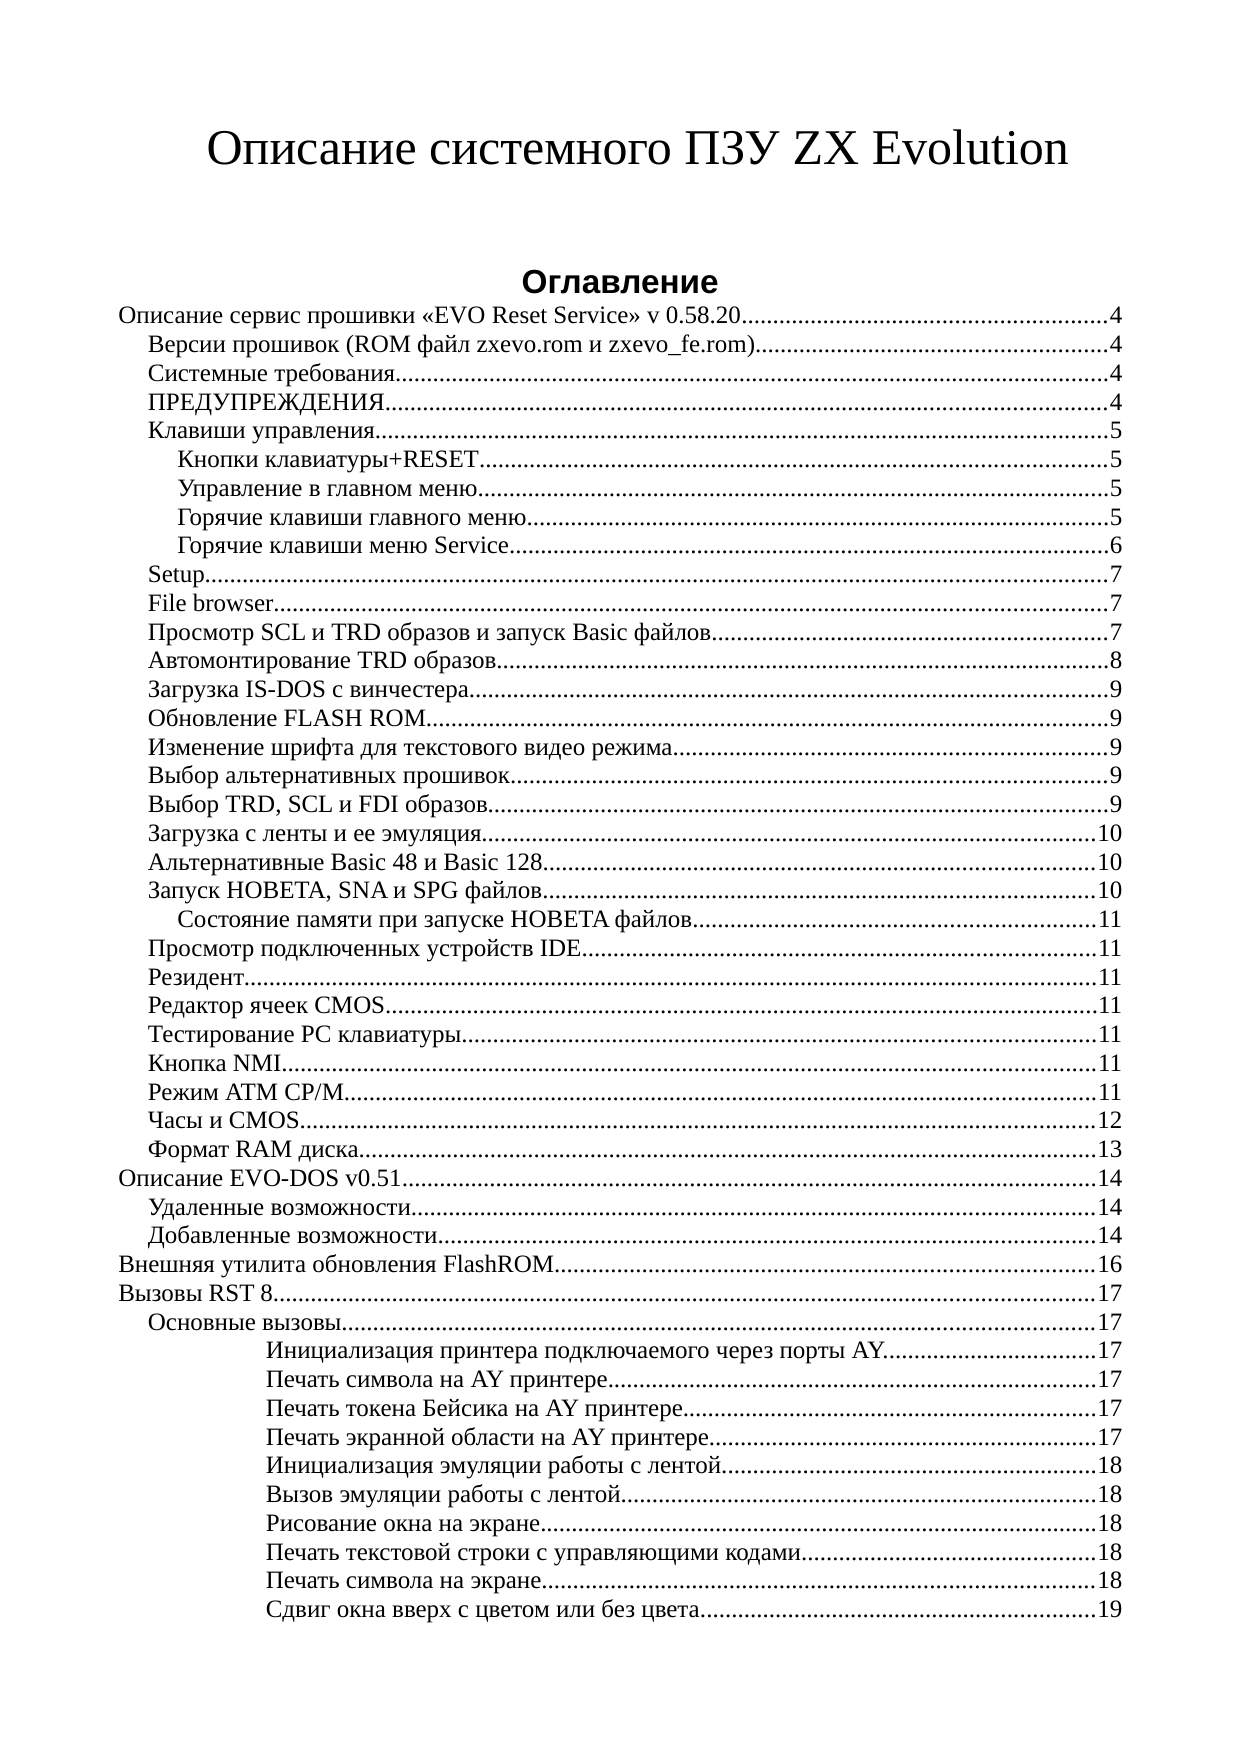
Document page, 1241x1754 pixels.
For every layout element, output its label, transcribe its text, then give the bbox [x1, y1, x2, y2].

text Загрузка IS-DOS с винчестера 9 [148, 674, 1122, 703]
text Автомонтирование TRD образов 8 [148, 645, 1122, 674]
text Сдвиг окна вверх с цветом или без цвета. 19 [266, 1594, 1122, 1623]
text Вызов эмуляции работы с лентой. 18 [266, 1479, 1122, 1508]
text Изменение шрифта для текстового видео режима 9 [148, 732, 1122, 760]
text Тестирование PC клавиатуры 11 [148, 1019, 1122, 1048]
text Описание сервис прошивки «EVO Reset Service» v 0.58.20 4 [118, 300, 1122, 329]
text Просмотр SCL и TRD образов и запуск Basic файлов 7 [148, 617, 1122, 645]
text Горячие клавиши меню Service 6 [177, 530, 1122, 559]
text Вызовы RST 8 17 [118, 1278, 1122, 1307]
text Добавленные возможности 14 [148, 1220, 1122, 1249]
text Управление в главном меню 5 [177, 473, 1122, 502]
text File browser 7 [148, 588, 1122, 617]
text Рисование окна на экране. 18 [266, 1508, 1122, 1537]
text Состояние памяти при запуске HOBETA файлов 11 [177, 904, 1122, 933]
text Выбор альтернативных прошивок 9 [148, 760, 1122, 789]
text Печать экранной области на AY принтере. 17 [266, 1422, 1122, 1450]
text Печать символа на экране 18 [266, 1565, 1122, 1594]
text Внешняя утилита обновления FlashROM 16 [118, 1249, 1122, 1278]
text Выбор TRD, SCL и FDI образов 9 [148, 789, 1122, 818]
text Удаленные возможности 14 [148, 1192, 1122, 1220]
text Печать символа на AY принтере. 17 [266, 1364, 1122, 1393]
text Клавиши управления 5 [148, 415, 1122, 444]
text Кнопка NMI 11 [148, 1048, 1122, 1077]
text Часы и CMOS 12 [148, 1105, 1122, 1134]
text Описание EVO-DOS v0.51 14 [118, 1163, 1122, 1192]
subtitle Оглавление [118, 262, 1122, 300]
text Запуск HOBETA, SNA и SPG файлов 10 [148, 875, 1122, 904]
text Кнопки клавиатуры+RESET 5 [177, 444, 1122, 473]
text ПРЕДУПРЕЖДЕНИЯ 4 [148, 387, 1122, 415]
text Инициализация принтера подключаемого через порты AY. 17 [266, 1335, 1122, 1364]
text Системные требования 4 [148, 358, 1122, 387]
text Обновление FLASH ROM 9 [148, 703, 1122, 732]
text Основные вызовы 17 [148, 1307, 1122, 1335]
text Версии прошивок (ROM файл zxevo.rom и zxevo_fe.rom) 4 [148, 329, 1122, 358]
text Инициализация эмуляции работы с лентой. 18 [266, 1450, 1122, 1479]
text Описание системного ПЗУ ZX Evolution [118, 118, 1122, 176]
text Загрузка с ленты и ее эмуляция 10 [148, 818, 1122, 847]
text Горячие клавиши главного меню 5 [177, 502, 1122, 530]
text Редактор ячеек CMOS 11 [148, 990, 1122, 1019]
text Режим ATM CP/M 11 [148, 1077, 1122, 1105]
text Просмотр подключенных устройств IDE 11 [148, 933, 1122, 962]
text Печать текстовой строки с управляющими кодами 18 [266, 1537, 1122, 1565]
text Формат RAM диска 13 [148, 1134, 1122, 1163]
text Setup 7 [148, 559, 1122, 588]
text Печать токена Бейсика на AY принтере. 17 [266, 1393, 1122, 1422]
text Резидент 11 [148, 962, 1122, 990]
text Альтернативные Basic 48 и Basic 128 10 [148, 847, 1122, 875]
